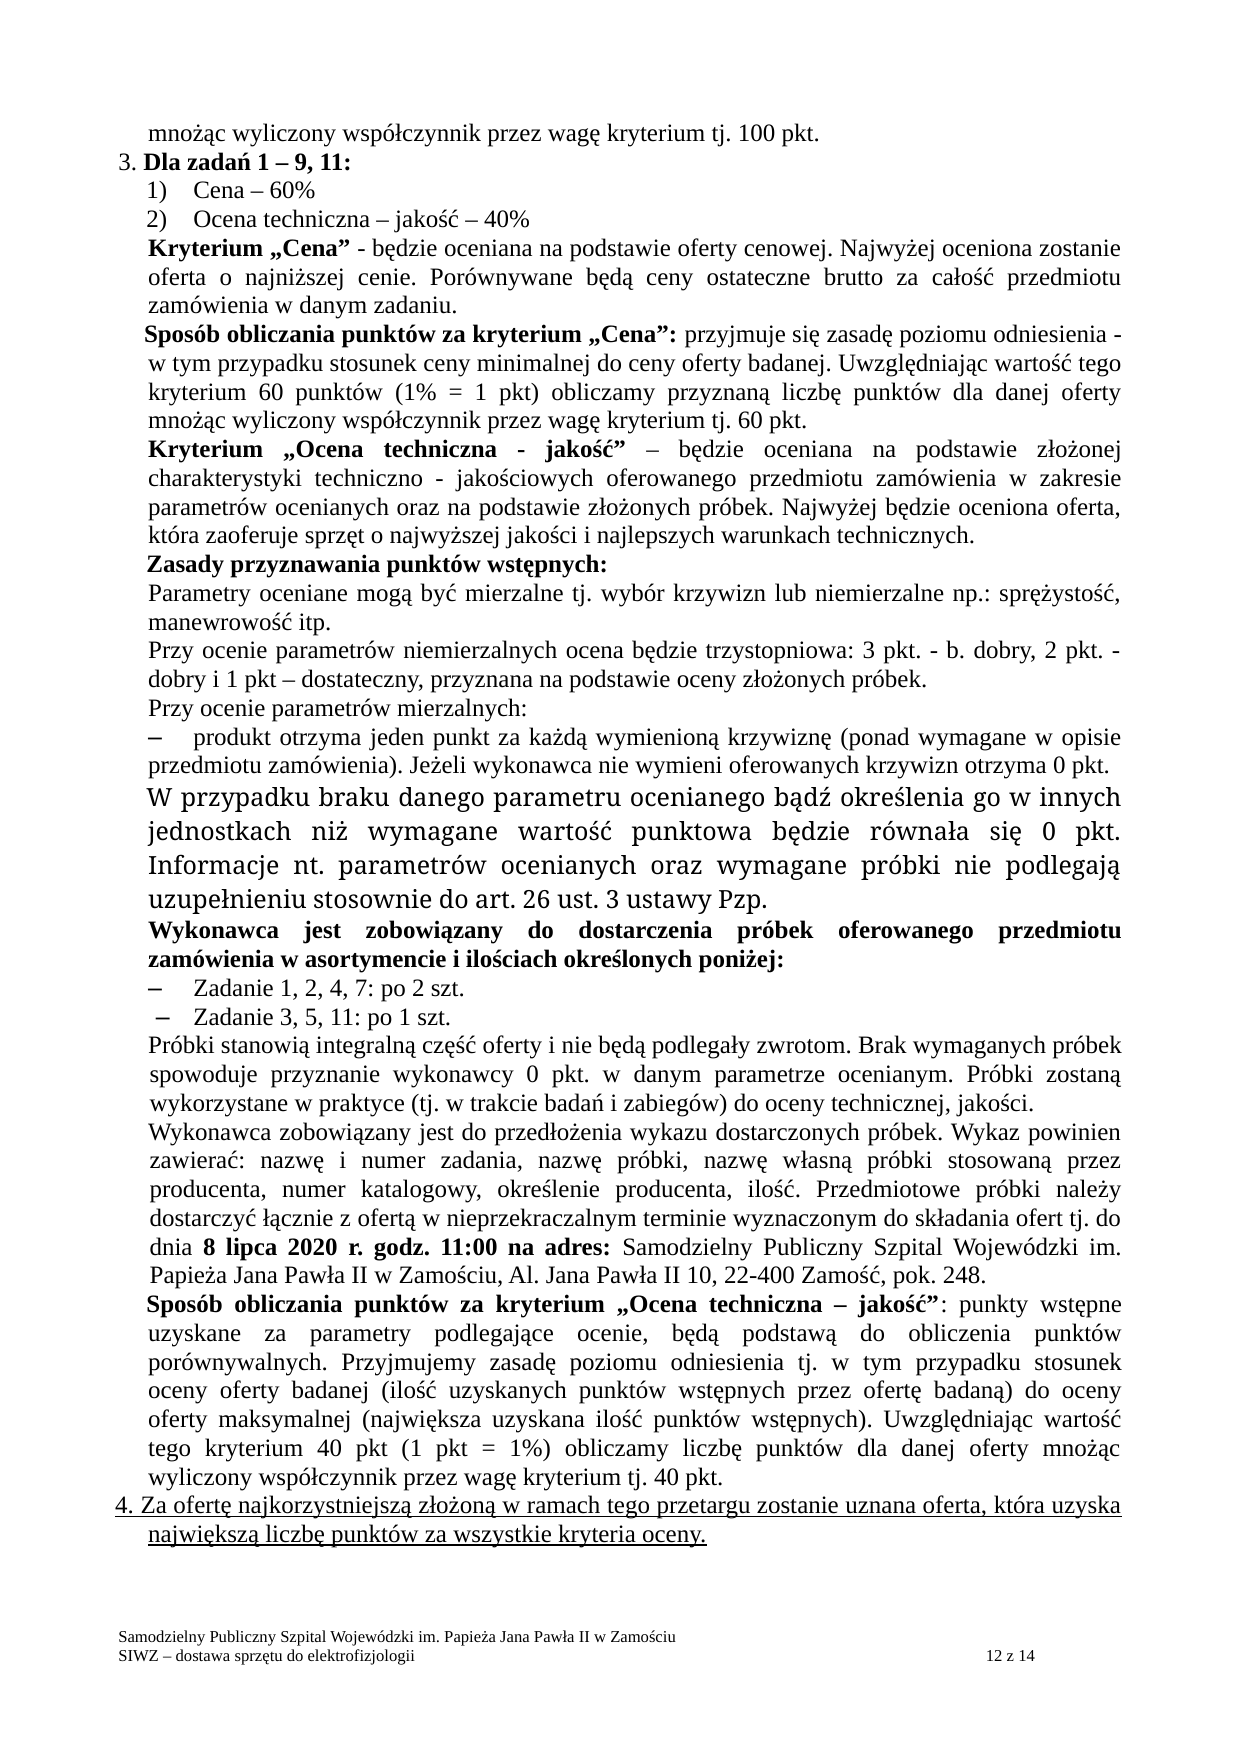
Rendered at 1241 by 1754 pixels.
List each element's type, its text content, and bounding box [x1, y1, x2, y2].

text 3. Dla zadań 1 – 9, 11: [118, 147, 1122, 176]
text Sposób obliczania punktów za kryterium „Cena”: przyjmuje się zasadę poziomu odniesienia - w tym przypadku stosunek ceny minimalnej do ceny oferty badanej. Uwzględniając wartość tego kryterium 60 punktów (1% = 1 pkt) obliczamy przyznaną liczbę punktów dla danej oferty mnożąc wyliczony współczynnik przez wagę kryterium tj. 60 pkt. [118, 319, 1122, 434]
list Zadanie 1, 2, 4, 7: po 2 szt. [148, 973, 1122, 1002]
text największą liczbę punktów za wszystkie kryteria oceny. [115, 1517, 1122, 1548]
list Cena – 60% [146, 176, 1122, 204]
text Parametry oceniane mogą być mierzalne tj. wybór krzywizn lub niemierzalne np.: sprężystość, manewrowość itp. [148, 578, 1122, 636]
text Kryterium „Ocena techniczna - jakość” – będzie oceniana na podstawie złożonej charakterystyki techniczno - jakościowych oferowanego przedmiotu zamówienia w zakresie parametrów ocenianych oraz na podstawie złożonych próbek. Najwyżej będzie oceniona oferta, która zaoferuje sprzęt o najwyższej jakości i najlepszych warunkach technicznych. [148, 434, 1122, 549]
text Wykonawca zobowiązany jest do przedłożenia wykazu dostarczonych próbek. Wykaz powinien zawierać: nazwę i numer zadania, nazwę próbki, nazwę własną próbki stosowaną przez producenta, numer katalogowy, określenie producenta, ilość. Przedmiotowe próbki należy dostarczyć łącznie z ofertą w nieprzekraczalnym terminie wyznaczonym do składania ofert tj. do dnia 8 lipca 2020 r. godz. 11:00 na adres: Samodzielny Publiczny Szpital Wojewódzki im. Papieża Jana Pawła II w Zamościu, Al. Jana Pawła II 10, 22-400 Zamość, pok. 248. [148, 1117, 1122, 1289]
text Przy ocenie parametrów mierzalnych: [148, 693, 1122, 722]
text mnożąc wyliczony współczynnik przez wagę kryterium tj. 100 pkt. [118, 118, 1122, 147]
text 4. Za ofertę najkorzystniejszą złożoną w ramach tego przetargu zostanie uznana oferta, która uzyska [115, 1491, 1122, 1516]
list Ocena techniczna – jakość – 40% [146, 204, 1122, 233]
text Przy ocenie parametrów niemierzalnych ocena będzie trzystopniowa: 3 pkt. - b. dobry, 2 pkt. - dobry i 1 pkt – dostateczny, przyznana na podstawie oceny złożonych próbek. [148, 636, 1122, 693]
list Kryterium „Cena” - będzie oceniana na podstawie oferty cenowej. Najwyżej oceniona zostanie oferta o najniższej cenie. Porównywane będą ceny ostateczne brutto za całość przedmiotu zamówienia w danym zadaniu. [146, 233, 1122, 319]
text Próbki stanowią integralną część oferty i nie będą podlegały zwrotom. Brak wymaganych próbek spowoduje przyznanie wykonawcy 0 pkt. w danym parametrze ocenianym. Próbki zostaną wykorzystane w praktyce (tj. w trakcie badań i zabiegów) do oceny technicznej, jakości. [148, 1031, 1122, 1117]
list produkt otrzyma jeden punkt za każdą wymienioną krzywiznę (ponad wymagane w opisie przedmiotu zamówienia). Jeżeli wykonawca nie wymieni oferowanych krzywizn otrzyma 0 pkt. [148, 722, 1122, 779]
list Zadanie 3, 5, 11: po 1 szt. [156, 1002, 1122, 1031]
text Zasady przyznawania punktów wstępnych: [146, 549, 1122, 578]
text W przypadku braku danego parametru ocenianego bądź określenia go w innych jednostkach niż wymagane wartość punktowa będzie równała się 0 pkt. Informacje nt. parametrów ocenianych oraz wymagane próbki nie podlegają uzupełnieniu stosownie do art. 26 ust. 3 ustawy Pzp. [146, 779, 1122, 916]
text Wykonawca jest zobowiązany do dostarczenia próbek oferowanego przedmiotu zamówienia w asortymencie i ilościach określonych poniżej: [148, 916, 1122, 973]
text Sposób obliczania punktów za kryterium „Ocena techniczna – jakość”: punkty wstępne uzyskane za parametry podlegające ocenie, będą podstawą do obliczenia punktów porównywalnych. Przyjmujemy zasadę poziomu odniesienia tj. w tym przypadku stosunek oceny oferty badanej (ilość uzyskanych punktów wstępnych przez ofertę badaną) do oceny oferty maksymalnej (największa uzyskana ilość punktów wstępnych). Uwzględniając wartość tego kryterium 40 pkt (1 pkt = 1%) obliczamy liczbę punktów dla danej oferty mnożąc wyliczony współczynnik przez wagę kryterium tj. 40 pkt. [146, 1289, 1122, 1491]
